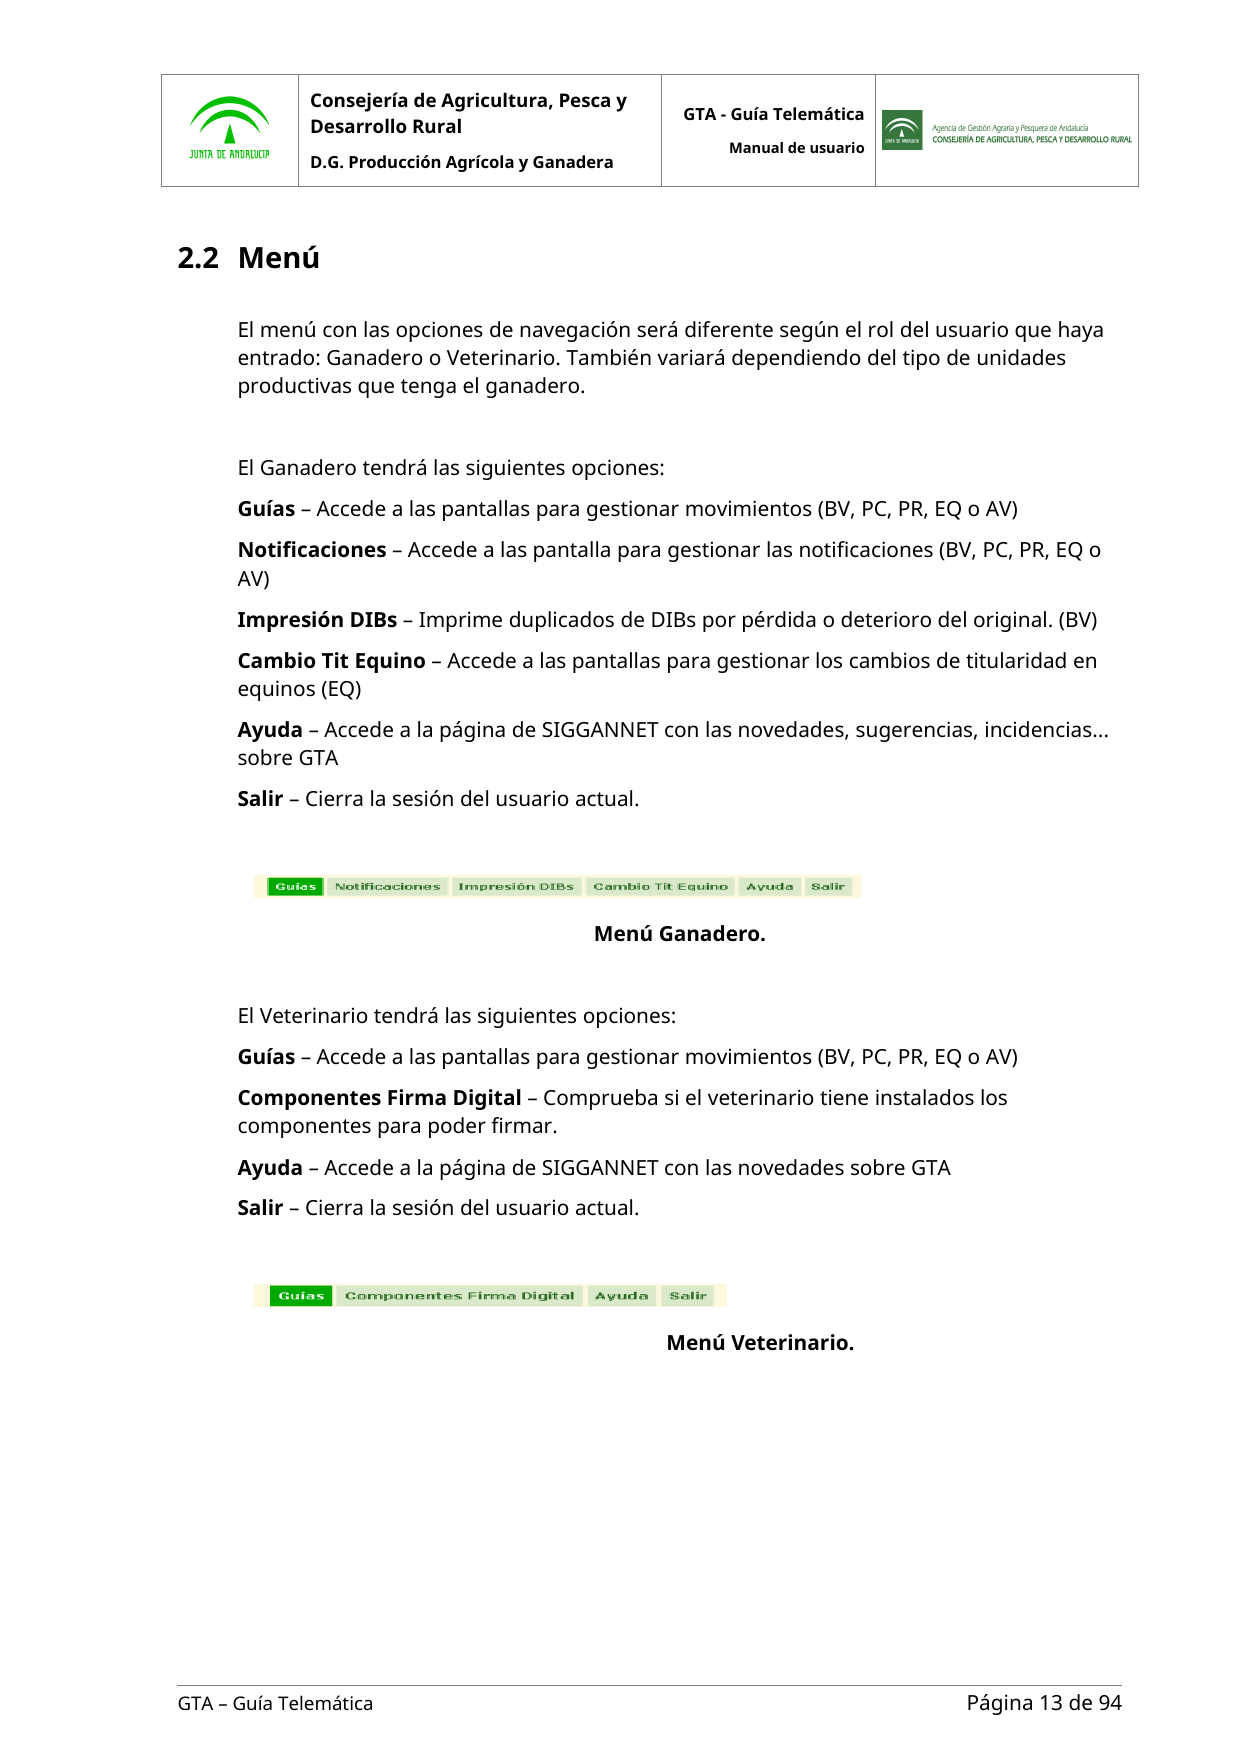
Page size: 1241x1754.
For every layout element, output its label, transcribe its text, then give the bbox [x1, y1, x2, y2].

text Salir – Cierra la sesión del usuario actual. [237, 784, 1122, 813]
text Menú Ganadero. [237, 919, 1122, 948]
text Componentes Firma Digital – Comprueba si el veterinario tiene instalados los componentes para poder firmar. [237, 1083, 1122, 1140]
picture [253, 875, 862, 898]
text El Ganadero tendrá las siguientes opciones: [237, 453, 1122, 482]
text Cambio Tit Equino – Accede a las pantallas para gestionar los cambios de titularidad en equinos (EQ) [237, 646, 1122, 703]
picture [189, 96, 269, 159]
text Salir – Cierra la sesión del usuario actual. [237, 1193, 1122, 1222]
text Menú Veterinario. [325, 1328, 1122, 1357]
text El Veterinario tendrá las siguientes opciones: [237, 1001, 1122, 1030]
picture [253, 1284, 727, 1307]
text El menú con las opciones de navegación será diferente según el rol del usuario que haya entrado: Ganadero o Veterinario. También variará dependiendo del tipo de unidades productivas que tenga el ganadero. [237, 315, 1122, 400]
text Notificaciones – Accede a las pantalla para gestionar las notificaciones (BV, PC, PR, EQ o AV) [237, 535, 1122, 592]
subtitle Menú [177, 238, 1122, 277]
text Guías – Accede a las pantallas para gestionar movimientos (BV, PC, PR, EQ o AV) [237, 1042, 1122, 1071]
picture [882, 110, 1132, 150]
text Ayuda – Accede a la página de SIGGANNET con las novedades sobre GTA [237, 1153, 1122, 1181]
text Impresión DIBs – Imprime duplicados de DIBs por pérdida o deterioro del original. (BV) [237, 605, 1122, 633]
text Guías – Accede a las pantallas para gestionar movimientos (BV, PC, PR, EQ o AV) [237, 494, 1122, 523]
text Ayuda – Accede a la página de SIGGANNET con las novedades, sugerencias, incidencias... sobre GTA [237, 715, 1122, 772]
